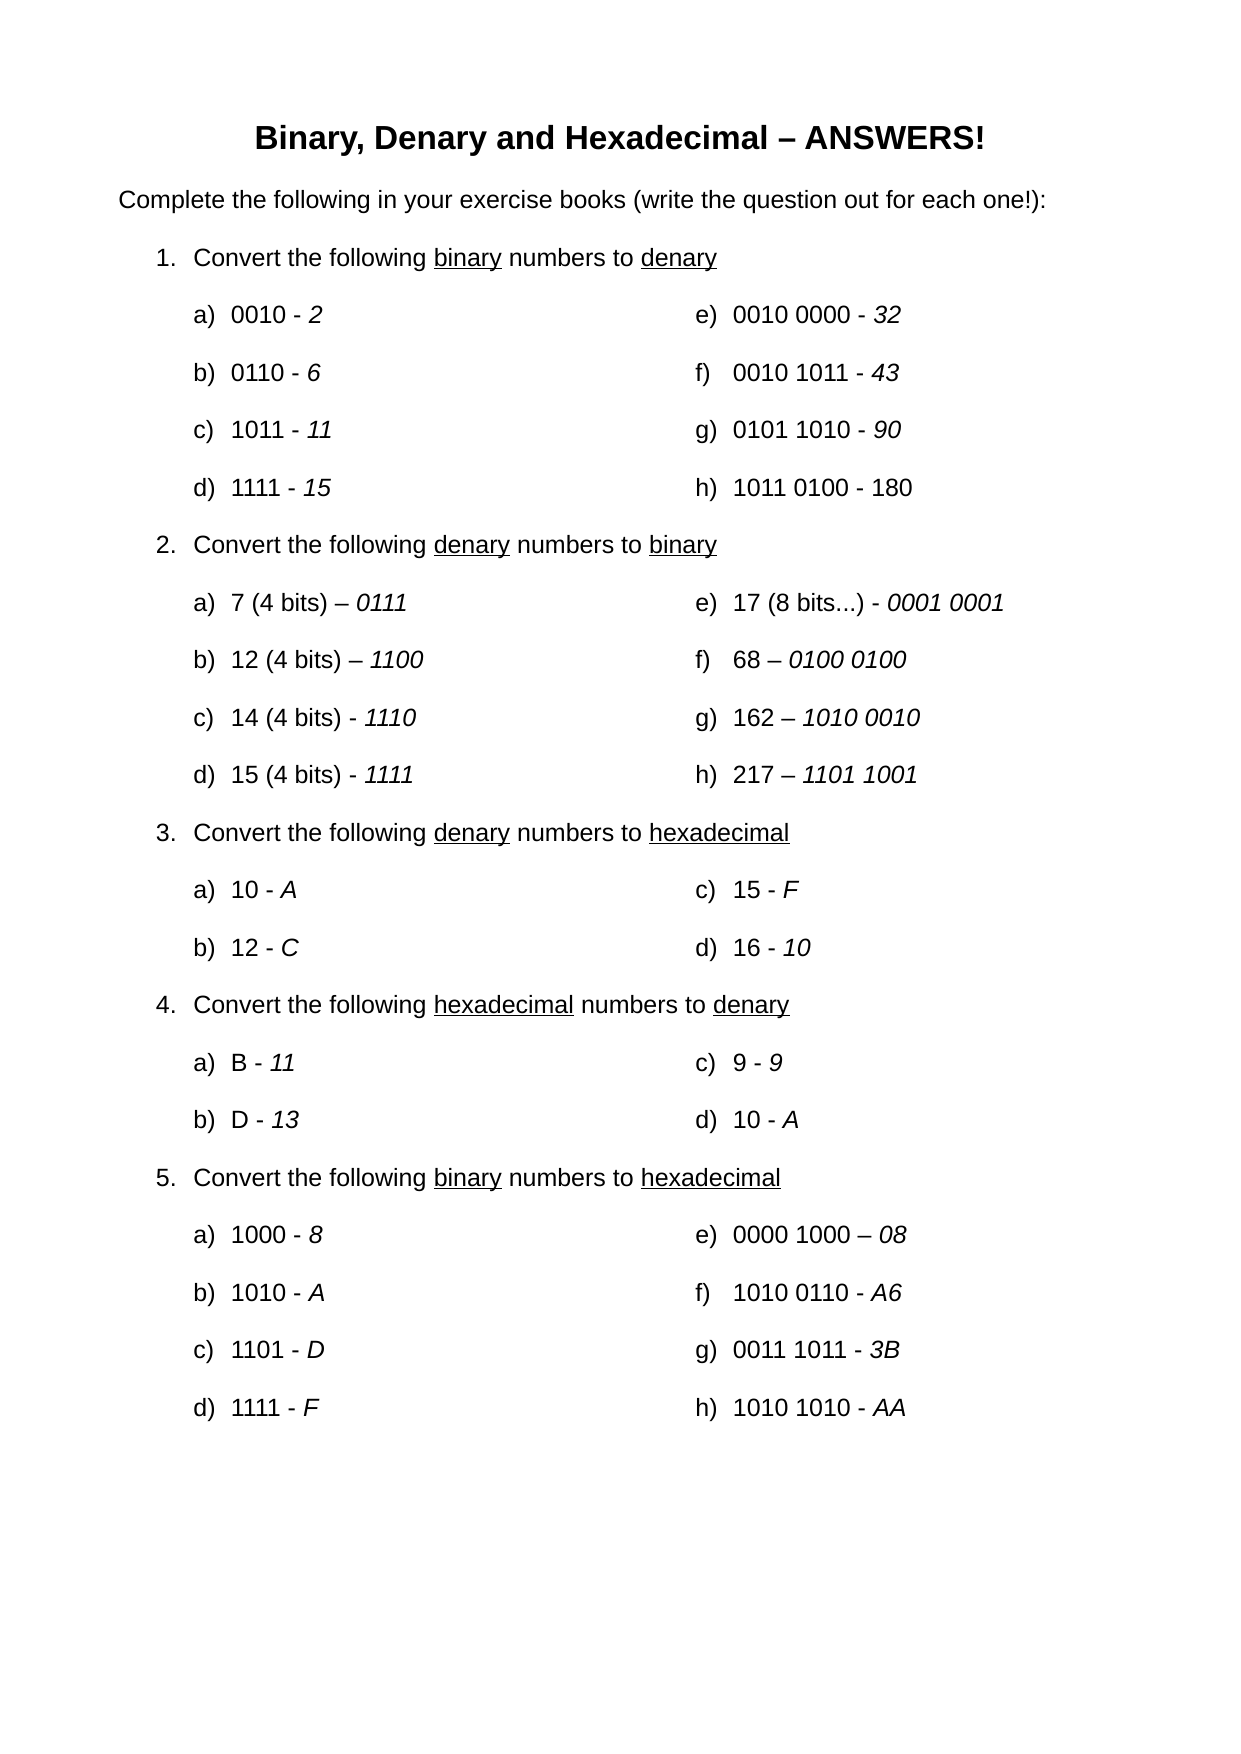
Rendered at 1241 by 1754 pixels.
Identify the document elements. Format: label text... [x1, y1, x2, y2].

list 16 - 10 [695, 933, 1122, 990]
list 17 (8 bits...) - 0001 0001 [695, 588, 1122, 645]
list 14 (4 bits) - 1110 [193, 703, 620, 760]
list 1111 - F [193, 1393, 620, 1450]
list 10 - A [193, 875, 620, 933]
list 7 (4 bits) – 0111 [193, 588, 620, 645]
text Complete the following in your exercise books (write the question out for each one!): [118, 185, 1122, 214]
list 0110 - 6 [193, 358, 620, 415]
list 0000 1000 – 08 [695, 1220, 1122, 1278]
list 10 - A [695, 1105, 1122, 1163]
list 1011 0100 - 180 [695, 473, 1122, 530]
list 162 – 1010 0010 [695, 703, 1122, 760]
list 12 (4 bits) – 1100 [193, 645, 620, 703]
list 0011 1011 - 3B [695, 1335, 1122, 1393]
list 1010 1010 - AA [695, 1393, 1122, 1450]
list 1010 - A [193, 1278, 620, 1335]
text Binary, Denary and Hexadecimal – ANSWERS! [118, 118, 1122, 157]
list 12 - C [193, 933, 620, 990]
list 217 – 1101 1001 [695, 760, 1122, 818]
list 15 - F [695, 875, 1122, 933]
list D - 13 [193, 1105, 620, 1163]
list B - 11 [193, 1048, 620, 1105]
list 1010 0110 - A6 [695, 1278, 1122, 1335]
list Convert the following denary numbers to binary [156, 530, 1122, 588]
list Convert the following denary numbers to hexadecimal [156, 818, 1122, 875]
list 1111 - 15 [193, 473, 620, 530]
list 68 – 0100 0100 [695, 645, 1122, 703]
list Convert the following binary numbers to hexadecimal [156, 1163, 1122, 1220]
list Convert the following binary numbers to denary [156, 243, 1122, 300]
list 1000 - 8 [193, 1220, 620, 1278]
list 1101 - D [193, 1335, 620, 1393]
list 0010 0000 - 32 [695, 300, 1122, 358]
list 0010 - 2 [193, 300, 620, 358]
list 0101 1010 - 90 [695, 415, 1122, 473]
list 1011 - 11 [193, 415, 620, 473]
list Convert the following hexadecimal numbers to denary [156, 990, 1122, 1048]
list 15 (4 bits) - 1111 [193, 760, 620, 818]
list 9 - 9 [695, 1048, 1122, 1105]
list 0010 1011 - 43 [695, 358, 1122, 415]
